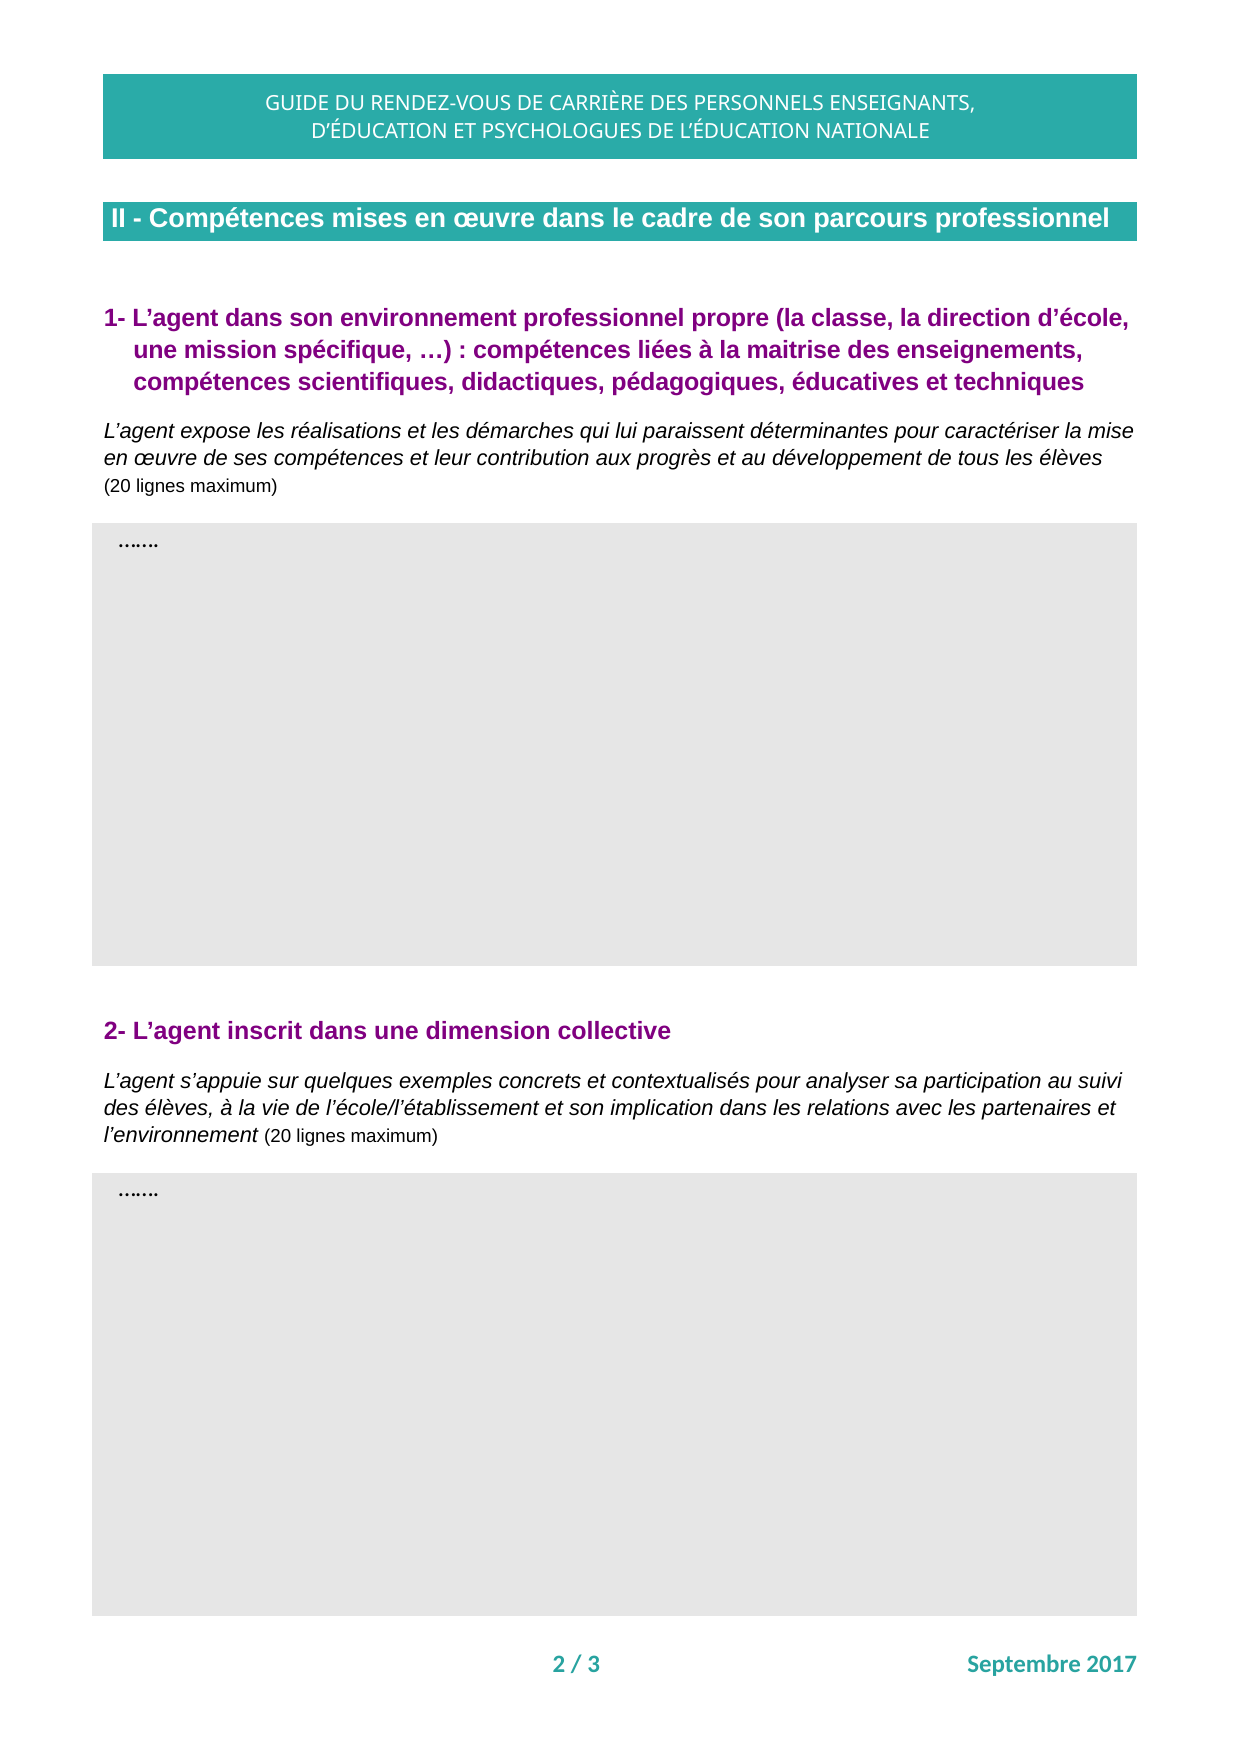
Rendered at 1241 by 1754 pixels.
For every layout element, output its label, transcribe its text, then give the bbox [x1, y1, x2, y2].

text 1- L’agent dans son environnement professionnel propre (la classe, la direction d’école, une mission spécifique, …) : compétences liées à la maitrise des enseignements, compétences scientifiques, didactiques, pédagogiques, éducatives et techniques [103, 303, 1137, 395]
text II - Compétences mises en œuvre dans le cadre de son parcours professionnel [103, 202, 1137, 234]
table_header ……. [92, 523, 1137, 966]
text 2- L’agent inscrit dans une dimension collective [103, 1016, 1137, 1045]
text L’agent s’appuie sur quelques exemples concrets et contextualisés pour analyser sa participation au suivi des élèves, à la vie de l’école/l’établissement et son implication dans les relations avec les partenaires et l’environnement (20 lignes maximum) [103, 1066, 1137, 1148]
text L’agent expose les réalisations et les démarches qui lui paraissent déterminantes pour caractériser la mise en œuvre de ses compétences et leur contribution aux progrès et au développement de tous les élèves (20 lignes maximum) [103, 417, 1137, 498]
table_header ……. [92, 1173, 1137, 1616]
